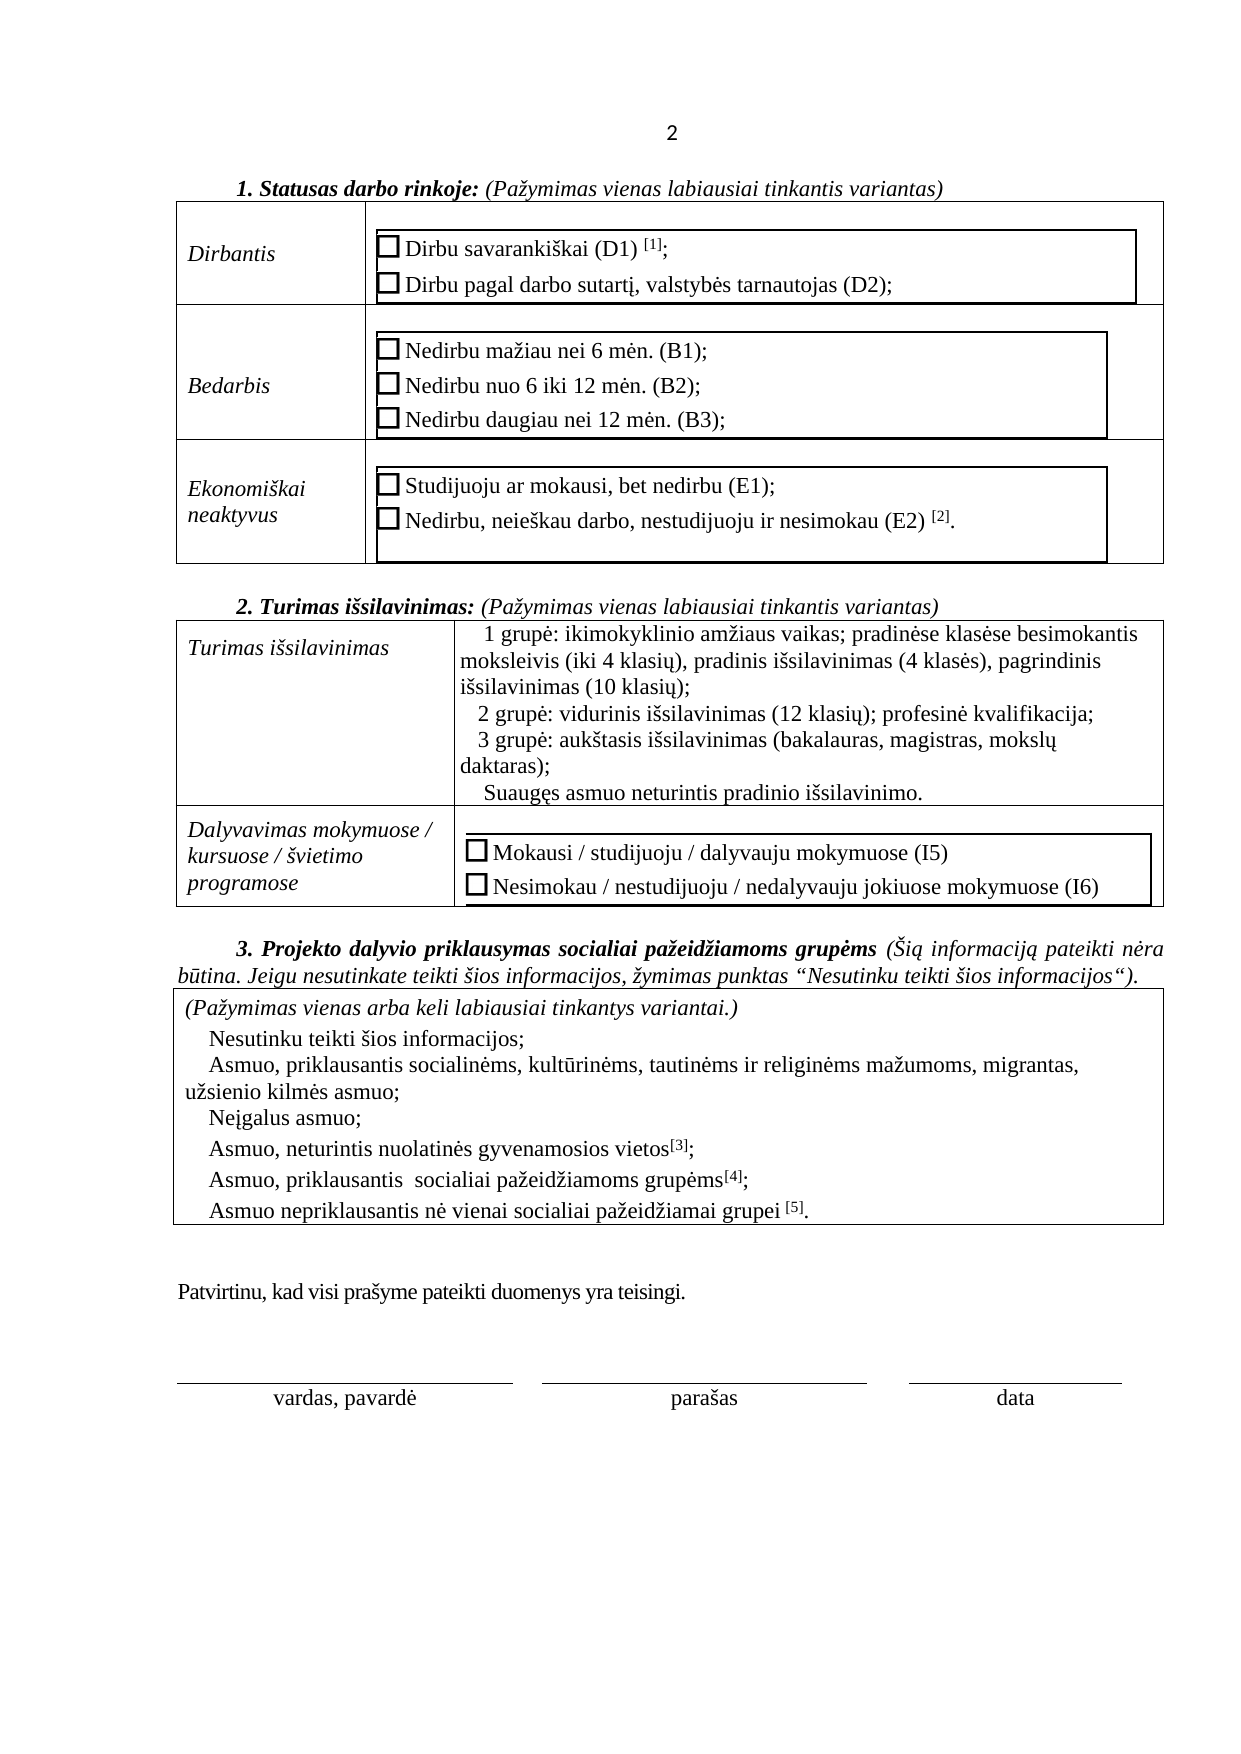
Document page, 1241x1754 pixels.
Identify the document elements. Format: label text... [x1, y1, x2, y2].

table_cell Nedirbu daugiau nei 12 mėn. (B3); [401, 402, 1106, 437]
table_header Dirbantis [177, 202, 365, 304]
table_header Mokausi / studijuoju / dalyvauju mokymuose (I5) [489, 835, 1150, 869]
table_cell Ekonomiškai neaktyvus [177, 440, 365, 563]
table_header Turimas išsilavinimas [177, 621, 454, 805]
table_header  1 grupė: ikimokyklinio amžiaus vaikas; pradinėse klasėse besimokantis moksleivis (iki 4 klasių), pradinis išsilavinimas (4 klasės), pagrindinis išsilavinimas (10 klasių); 2 grupė: vidurinis išsilavinimas (12 klasių); profesinė kvalifikacija; 3 grupė: aukštasis išsilavinimas (bakalauras, magistras, mokslų daktaras);  Suaugęs asmuo neturintis pradinio išsilavinimo. [455, 621, 1163, 805]
table_header [378, 468, 401, 503]
table_cell [366, 440, 1163, 563]
table_header data [909, 1384, 1122, 1411]
table_header [366, 202, 1163, 304]
text Patvirtinu, kad visi prašyme pateikti duomenys yra teisingi. [177, 1278, 1167, 1304]
table_cell [378, 402, 401, 437]
table_cell [466, 869, 489, 873]
table_cell [378, 368, 401, 402]
table_cell Dirbu pagal darbo sutartį, valstybės tarnautojas (D2); [401, 267, 1135, 302]
table_cell Dalyvavimas mokymuose / kursuose / švietimo programose [177, 806, 454, 906]
table_header (Pažymimas vienas arba keli labiausiai tinkantys variantai.)  Nesutinku teikti šios informacijos;  Asmuo, priklausantis socialinėms, kultūrinėms, tautinėms ir religinėms mažumoms, migrantas, užsienio kilmės asmuo;  Neįgalus asmuo;  Asmuo, neturintis nuolatinės gyvenamosios vietos[3];  Asmuo, priklausantis socialiai pažeidžiamoms grupėms[4];  Asmuo nepriklausantis nė vienai socialiai pažeidžiamai grupei [5]. [174, 989, 1163, 1224]
table_cell [466, 896, 489, 903]
table_header [378, 231, 401, 267]
table_cell Nedirbu nuo 6 iki 12 mėn. (B2); [401, 368, 1106, 402]
table_cell [378, 503, 401, 561]
table_header [867, 1383, 909, 1411]
table_header [513, 1383, 542, 1411]
table_header [466, 862, 489, 869]
table_header Studijuoju ar mokausi, bet nedirbu (E1); [401, 468, 1106, 503]
table_header Nedirbu mažiau nei 6 mėn. (B1); [401, 333, 1106, 368]
table_cell Nedirbu, neieškau darbo, nestudijuoju ir nesimokau (E2) [2]. [401, 503, 1106, 561]
text 1. Statusas darbo rinkoje: (Pažymimas vienas labiausiai tinkantis variantas) [177, 175, 1167, 201]
table_cell Bedarbis [177, 305, 365, 439]
text 2. Turimas išsilavinimas: (Pažymimas vienas labiausiai tinkantis variantas) [177, 593, 1167, 619]
table_cell [366, 305, 1163, 439]
table_header parašas [542, 1384, 867, 1411]
table_header [401, 231, 1135, 267]
text 3. Projekto dalyvio priklausymas socialiai pažeidžiamoms grupėms (Šią informaciją pateikti nėra būtina. Jeigu nesutinkate teikti šios informacijos, žymimas punktas “Nesutinku teikti šios informacijos“). [177, 935, 1167, 988]
table_header Dirbu savarankiškai (D1) [1]; [405, 235, 1103, 263]
table_header vardas, pavardė [177, 1384, 513, 1411]
table_cell Nesimokau / nestudijuoju / nedalyvauju jokiuose mokymuose (I6) [489, 869, 1150, 903]
table_cell [378, 267, 401, 302]
table_header [378, 333, 401, 368]
table_cell [455, 806, 1163, 906]
